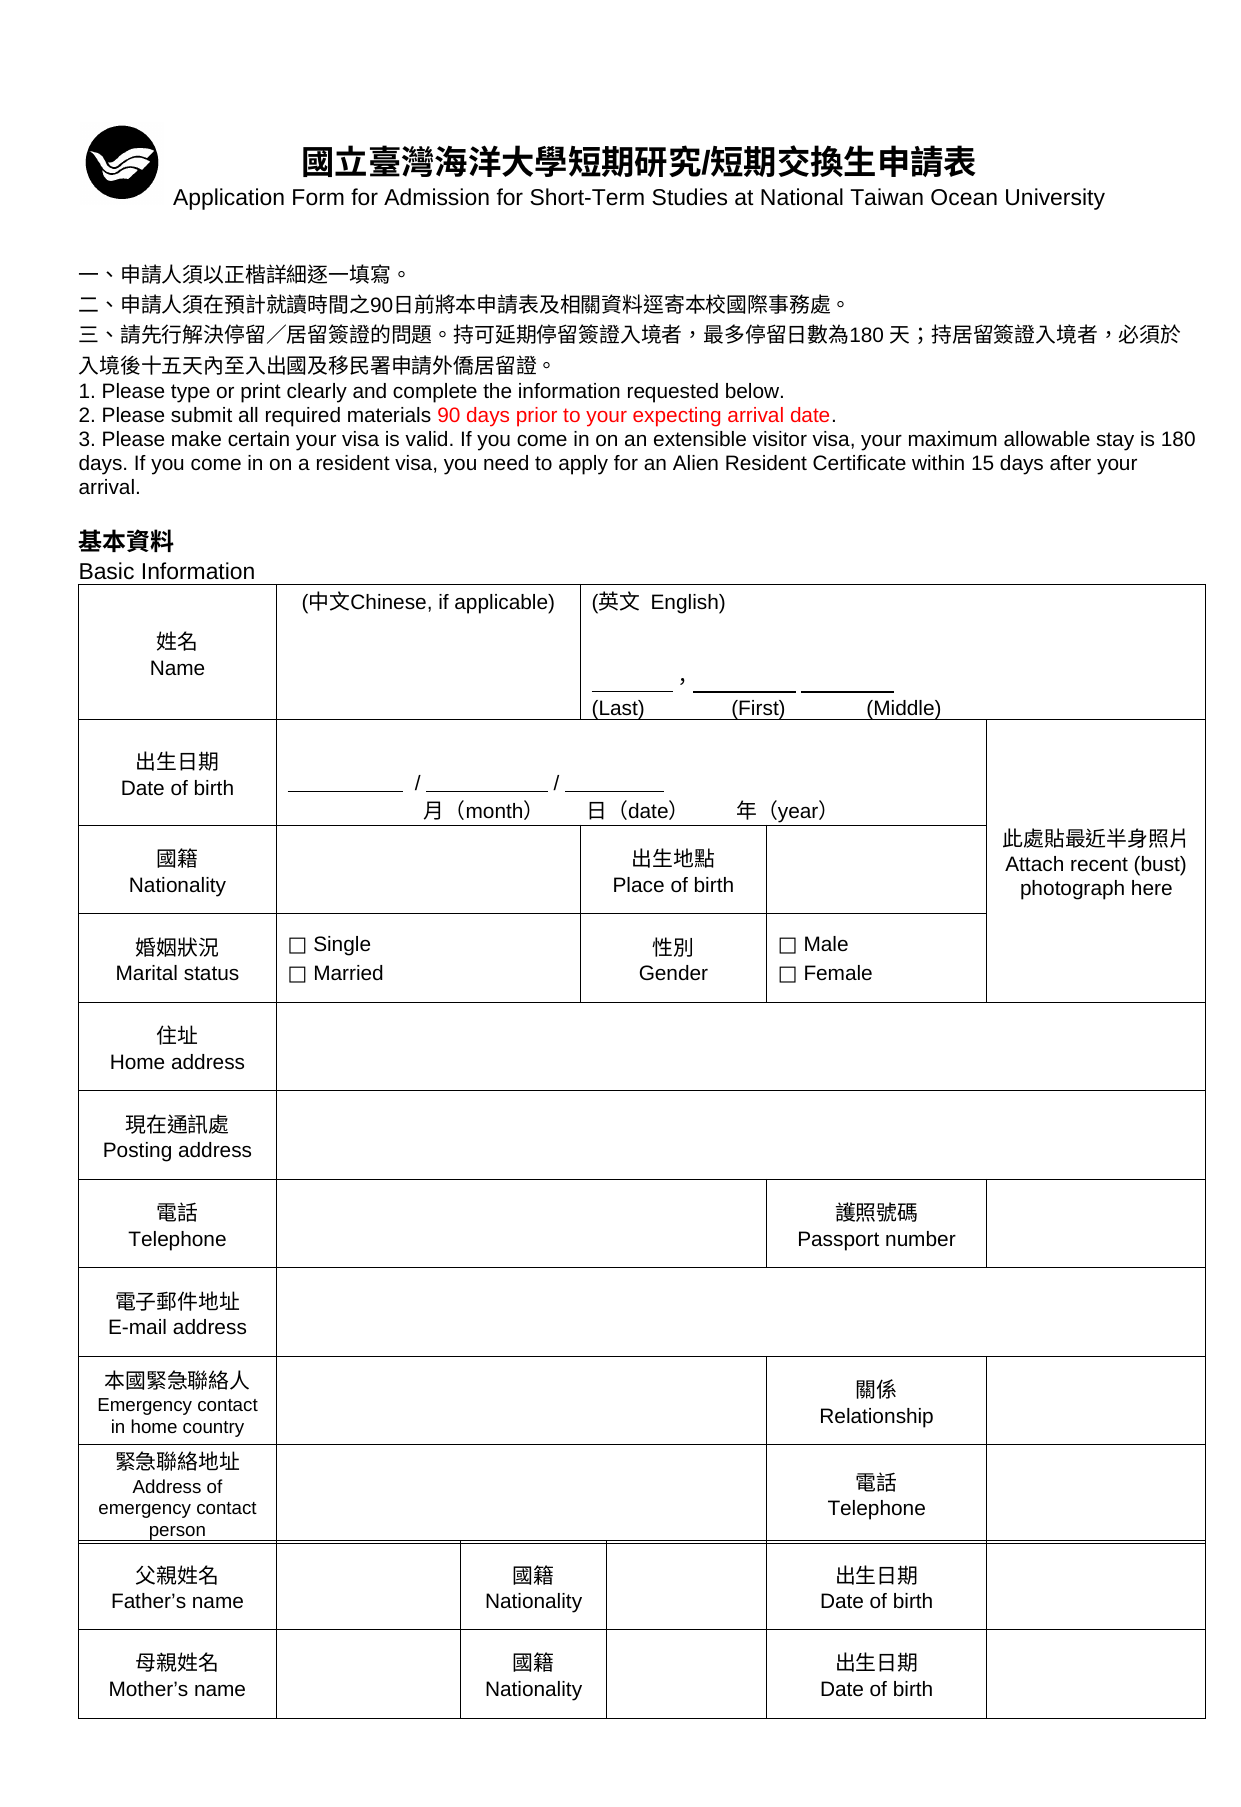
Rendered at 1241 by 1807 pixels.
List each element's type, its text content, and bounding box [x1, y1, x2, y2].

table_cell [277, 1268, 1205, 1356]
table_cell [767, 826, 986, 913]
table_cell [277, 1357, 766, 1444]
text 1. Please type or print clearly and complete the information requested below. [78, 379, 1200, 403]
table_cell [277, 1630, 460, 1717]
table_cell 電話 Telephone [79, 1180, 276, 1267]
table_cell [987, 1180, 1205, 1267]
table_cell 性別 Gender [581, 914, 766, 1002]
table_cell 國籍 Nationality [461, 1544, 606, 1629]
table_cell 緊急聯絡地址 Address of emergency contact person [79, 1445, 276, 1540]
table_cell □ Single □ Married [277, 914, 580, 1002]
table_cell 護照號碼 Passport number [767, 1180, 986, 1267]
text 3. Please make certain your visa is valid. If you come in on an extensible visitor visa, your maximum allowable stay is 180 days. If you come in on a resident visa, you need to apply for an Alien Resident Certificate within 15 days after your arrival. [78, 427, 1200, 499]
text Basic Information [78, 558, 1200, 584]
text 二、申請人須在預計就讀時間之90日前將本申請表及相關資料逕寄本校國際事務處。 [78, 288, 1200, 319]
table_cell 婚姻狀況 Marital status [79, 914, 276, 1002]
table_cell [277, 1445, 766, 1540]
table_cell [277, 1180, 766, 1267]
table_cell 母親姓名 Mother’s name [79, 1630, 276, 1717]
table_cell / / 月（month） 日（date） 年（year） [277, 720, 986, 824]
table_cell 現在通訊處 Posting address [79, 1091, 276, 1179]
table_cell 國籍 Nationality [79, 826, 276, 913]
table_cell 出生地點 Place of birth [581, 826, 766, 913]
text 國立臺灣海洋大學短期研究/短期交換生申請表 [164, 136, 1200, 184]
table_header 姓名 Name [79, 585, 276, 719]
text 基本資料 [78, 523, 1200, 558]
table_cell [607, 1630, 766, 1717]
table_cell 此處貼最近半身照片 Attach recent (bust) photograph here [987, 720, 1205, 1002]
table_header (中文Chinese, if applicable) [277, 585, 580, 719]
text Application Form for Admission for Short-Term Studies at National Taiwan Ocean University [78, 184, 1200, 210]
table_cell [987, 1357, 1205, 1444]
table_cell [277, 826, 580, 913]
table_cell [987, 1630, 1205, 1717]
table_cell 本國緊急聯絡人 Emergency contact in home country [79, 1357, 276, 1444]
table_cell [987, 1544, 1205, 1629]
text 三、請先行解決停留／居留簽證的問題。持可延期停留簽證入境者，最多停留日數為180 天；持居留簽證入境者，必須於入境後十五天內至入出國及移民署申請外僑居留證。 [78, 319, 1200, 379]
table_cell [277, 1544, 460, 1629]
table_cell 住址 Home address [79, 1003, 276, 1090]
table_header (英文 English) ， (Last) (First) (Middle) [581, 585, 1205, 719]
table_cell 出生日期 Date of birth [767, 1630, 986, 1717]
table_cell 父親姓名 Father’s name [79, 1544, 276, 1629]
table_cell 國籍 Nationality [461, 1630, 606, 1717]
table_cell [277, 1091, 1205, 1179]
table_cell 出生日期 Date of birth [79, 720, 276, 824]
table_cell 出生日期 Date of birth [767, 1544, 986, 1629]
text 一、申請人須以正楷詳細逐一填寫。 [78, 258, 1200, 288]
table_cell □ Male □ Female [767, 914, 986, 1002]
table_cell 電話 Telephone [767, 1445, 986, 1540]
table_cell [987, 1445, 1205, 1540]
table_cell [607, 1544, 766, 1629]
table_cell 電子郵件地址 E-mail address [79, 1268, 276, 1356]
table_cell 關係 Relationship [767, 1357, 986, 1444]
table_cell [277, 1003, 1205, 1090]
text 2. Please submit all required materials 90 days prior to your expecting arrival date. [78, 403, 1200, 427]
